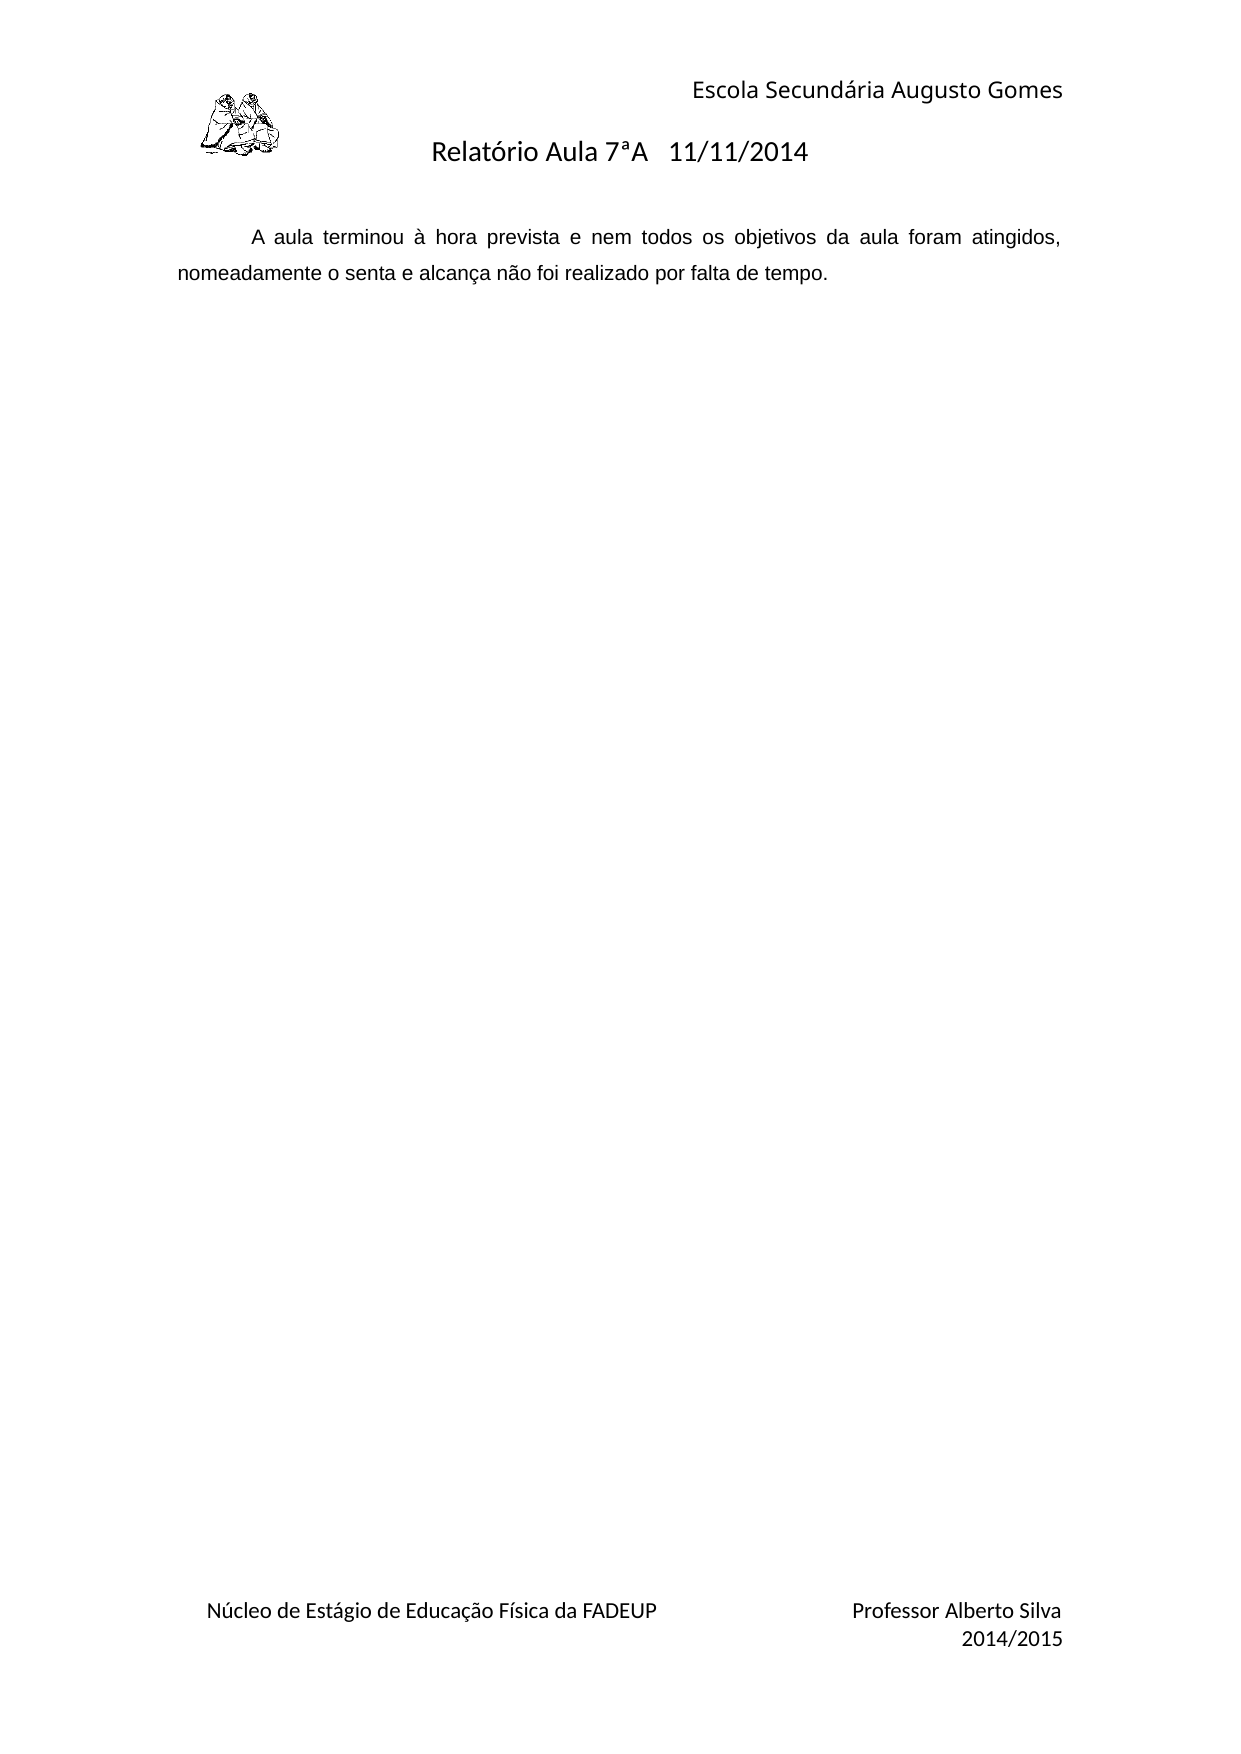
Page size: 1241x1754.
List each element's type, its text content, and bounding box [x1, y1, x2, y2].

text A aula terminou à hora prevista e nem todos os objetivos da aula foram atingidos, nomeadamente o senta e alcança não foi realizado por falta de tempo. [177, 225, 1063, 284]
